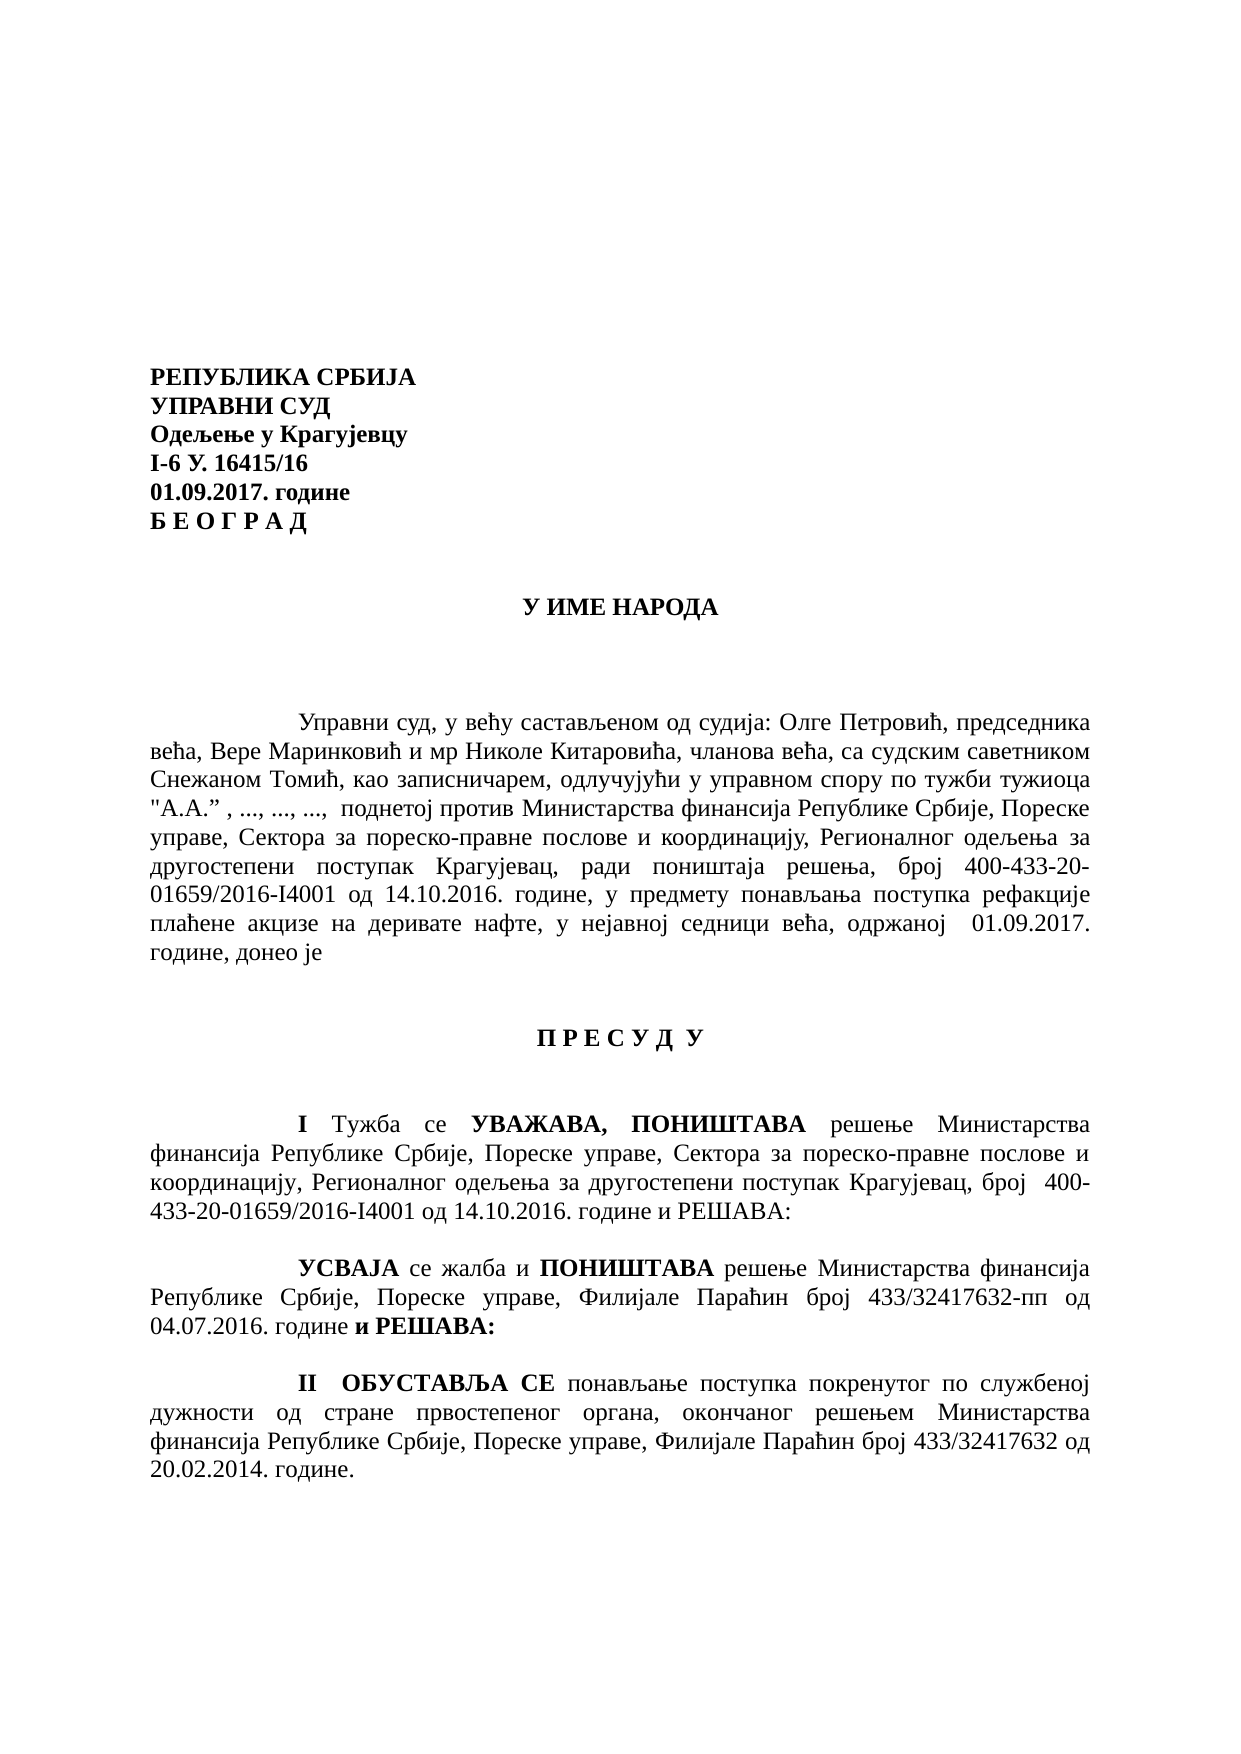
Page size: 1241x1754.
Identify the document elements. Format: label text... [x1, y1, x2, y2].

text У ИМЕ НАРОДА [150, 592, 1090, 621]
text УСВАЈА се жалба и ПОНИШТАВА решење Министарства финансија Републике Србије, Пореске управе, Филијале Параћин број 433/32417632-пп од 04.07.2016. године и РЕШАВА: [150, 1253, 1090, 1339]
text Б Е О Г Р А Д [150, 506, 1090, 534]
text I-6 У. 16415/16 [150, 448, 1090, 477]
text II ОБУСТАВЉА СЕ понављање поступка покренутог по службеној дужности од стране првостепеног органа, окончаног решењем Министарства финансија Републике Србије, Пореске управе, Филијале Параћин број 433/32417632 од 20.02.2014. године. [150, 1368, 1090, 1483]
text РЕПУБЛИКА СРБИЈА [150, 176, 1090, 391]
text 01.09.2017. године [150, 477, 1090, 506]
text П Р Е С У Д У [150, 1023, 1090, 1052]
text УПРАВНИ СУД [150, 391, 1090, 419]
text Управни суд, у већу састављеном од судија: Oлге Петровић, председника већа, Вере Маринковић и мр Николе Китаровића, чланова већа, са судским саветником Снежаном Томић, као записничарем, одлучујући у управном спору по тужби тужиоца "А.А.” , ..., ..., ..., поднетој против Министарства финансија Републике Србије, Пореске управе, Сектора за пореско-правне послове и координацију, Регионалног одељења за другостепени поступак Крагујевац, ради поништаја решења, број 400-433-20-01659/2016-I4001 од 14.10.2016. године, у предмету понављања поступка рефакције плаћене акцизе на деривате нафте, у нејавној седници већа, одржаној 01.09.2017. године, донео је [150, 707, 1090, 966]
text Одељење у Крагујевцу [150, 419, 1090, 448]
text I Тужба се УВАЖАВА, ПОНИШТАВА решење Министарства финансија Републике Србије, Пореске управе, Сектора за пореско-правне послове и координацију, Регионалног одељења за другостепени поступак Крагујевац, број 400-433-20-01659/2016-I4001 од 14.10.2016. године и РЕШАВА: [150, 1109, 1090, 1224]
